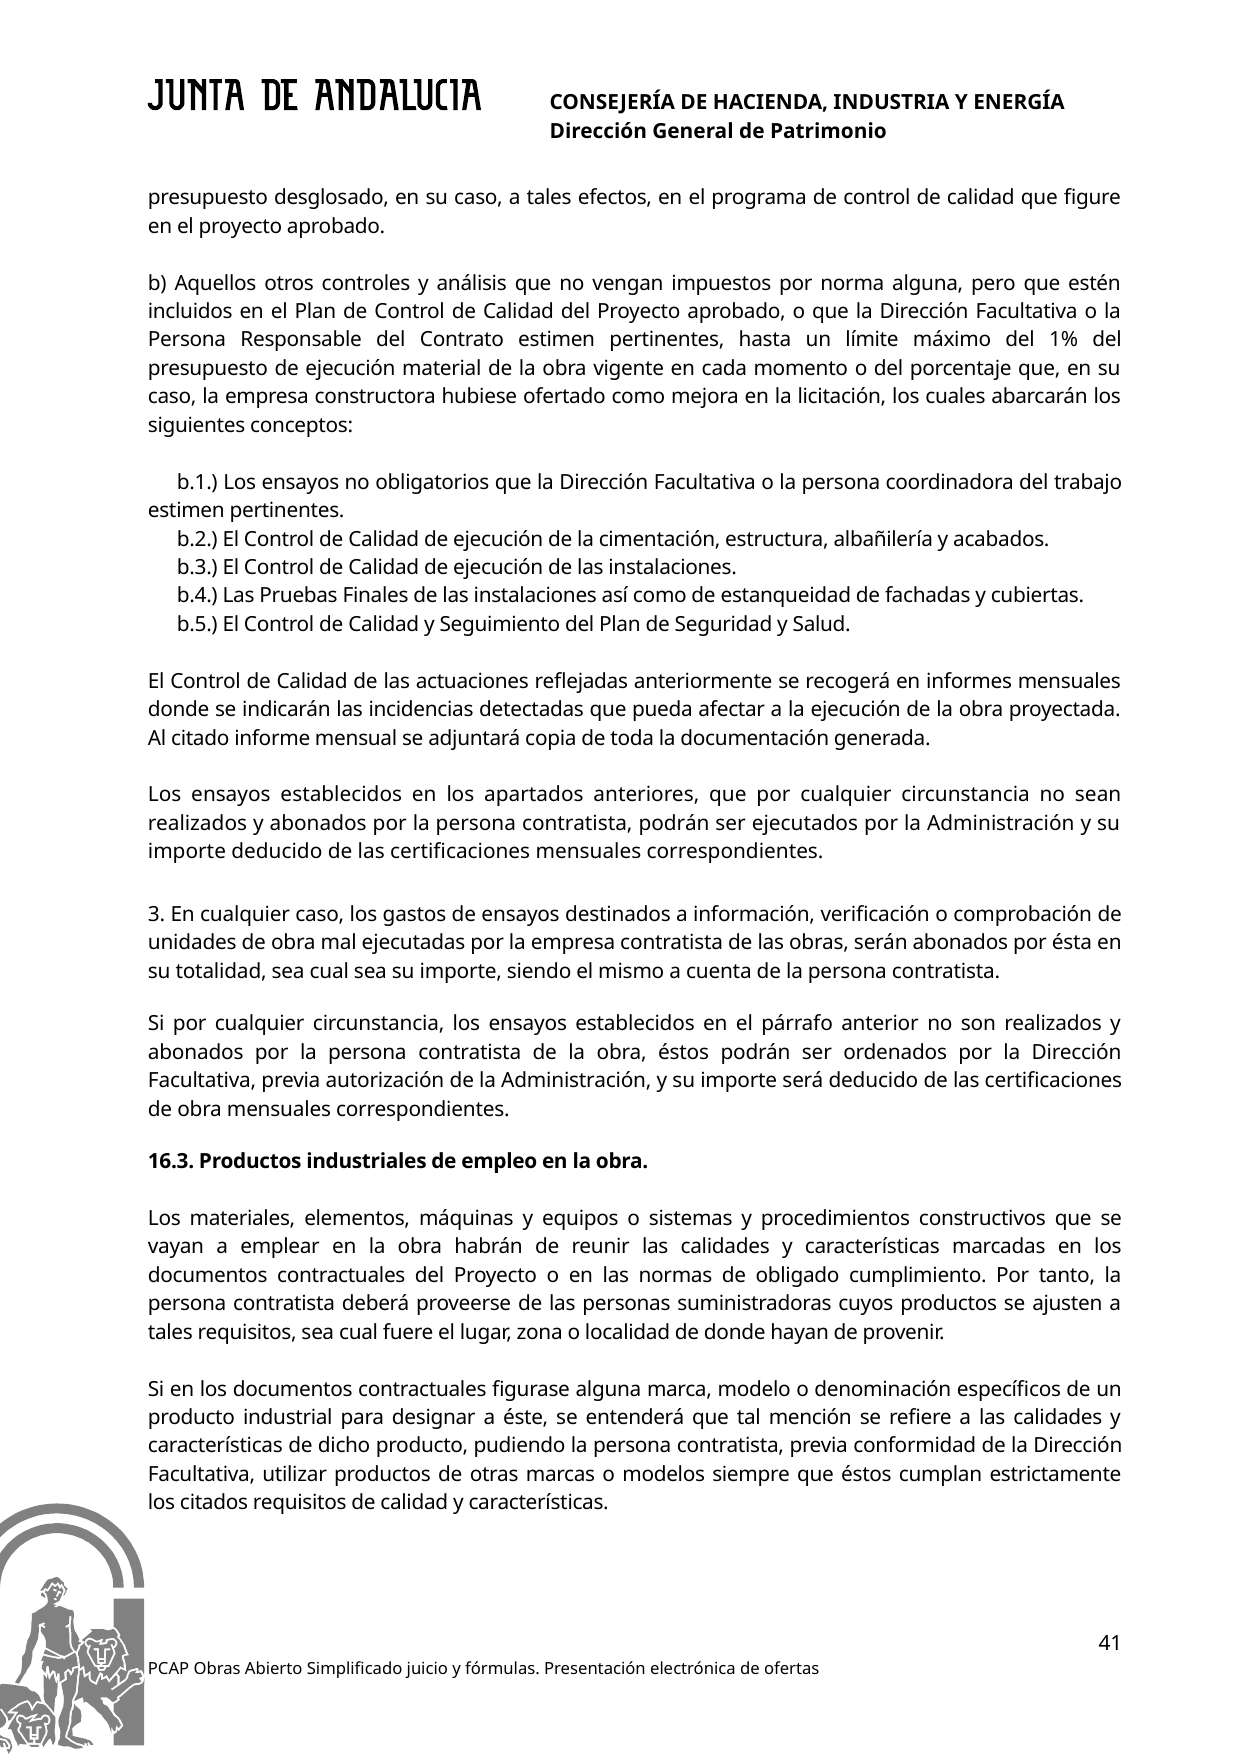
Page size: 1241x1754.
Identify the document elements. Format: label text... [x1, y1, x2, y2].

text b.2.) El Control de Calidad de ejecución de la cimentación, estructura, albañilería y acabados. [148, 524, 1122, 552]
text b.1.) Los ensayos no obligatorios que la Dirección Facultativa o la persona coordinadora del trabajo estimen pertinentes. [148, 467, 1122, 524]
text presupuesto desglosado, en su caso, a tales efectos, en el programa de control de calidad que figure en el proyecto aprobado. [148, 182, 1122, 239]
text Los ensayos establecidos en los apartados anteriores, que por cualquier circunstancia no sean realizados y abonados por la persona contratista, podrán ser ejecutados por la Administración y su importe deducido de las certificaciones mensuales correspondientes. [148, 779, 1122, 865]
text b.4.) Las Pruebas Finales de las instalaciones así como de estanqueidad de fachadas y cubiertas. [148, 581, 1122, 609]
text El Control de Calidad de las actuaciones reflejadas anteriormente se recogerá en informes mensuales donde se indicarán las incidencias detectadas que pueda afectar a la ejecución de la obra proyectada. Al citado informe mensual se adjuntará copia de toda la documentación generada. [148, 666, 1122, 751]
text Si por cualquier circunstancia, los ensayos establecidos en el párrafo anterior no son realizados y abonados por la persona contratista de la obra, éstos podrán ser ordenados por la Dirección Facultativa, previa autorización de la Administración, y su importe será deducido de las certificaciones de obra mensuales correspondientes. [148, 1008, 1122, 1122]
text b.5.) El Control de Calidad y Seguimiento del Plan de Seguridad y Salud. [148, 609, 1122, 637]
text Si en los documentos contractuales figurase alguna marca, modelo o denominación específicos de un producto industrial para designar a éste, se entenderá que tal mención se refiere a las calidades y características de dicho producto, pudiendo la persona contratista, previa conformidad de la Dirección Facultativa, utilizar productos de otras marcas o modelos siempre que éstos cumplan estrictamente los citados requisitos de calidad y características. [148, 1374, 1122, 1516]
text b.3.) El Control de Calidad de ejecución de las instalaciones. [148, 552, 1122, 581]
text b) Aquellos otros controles y análisis que no vengan impuestos por norma alguna, pero que estén incluidos en el Plan de Control de Calidad del Proyecto aprobado, o que la Dirección Facultativa o la Persona Responsable del Contrato estimen pertinentes, hasta un límite máximo del 1% del presupuesto de ejecución material de la obra vigente en cada momento o del porcentaje que, en su caso, la empresa constructora hubiese ofertado como mejora en la licitación, los cuales abarcarán los siguientes conceptos: [148, 268, 1122, 438]
text 16.3. Productos industriales de empleo en la obra. [148, 1146, 1122, 1174]
text Los materiales, elementos, máquinas y equipos o sistemas y procedimientos constructivos que se vayan a emplear en la obra habrán de reunir las calidades y características marcadas en los documentos contractuales del Proyecto o en las normas de obligado cumplimiento. Por tanto, la persona contratista deberá proveerse de las personas suministradoras cuyos productos se ajusten a tales requisitos, sea cual fuere el lugar, zona o localidad de donde hayan de provenir. [148, 1203, 1122, 1345]
text 3. En cualquier caso, los gastos de ensayos destinados a información, verificación o comprobación de unidades de obra mal ejecutadas por la empresa contratista de las obras, serán abonados por ésta en su totalidad, sea cual sea su importe, siendo el mismo a cuenta de la persona contratista. [148, 899, 1122, 984]
